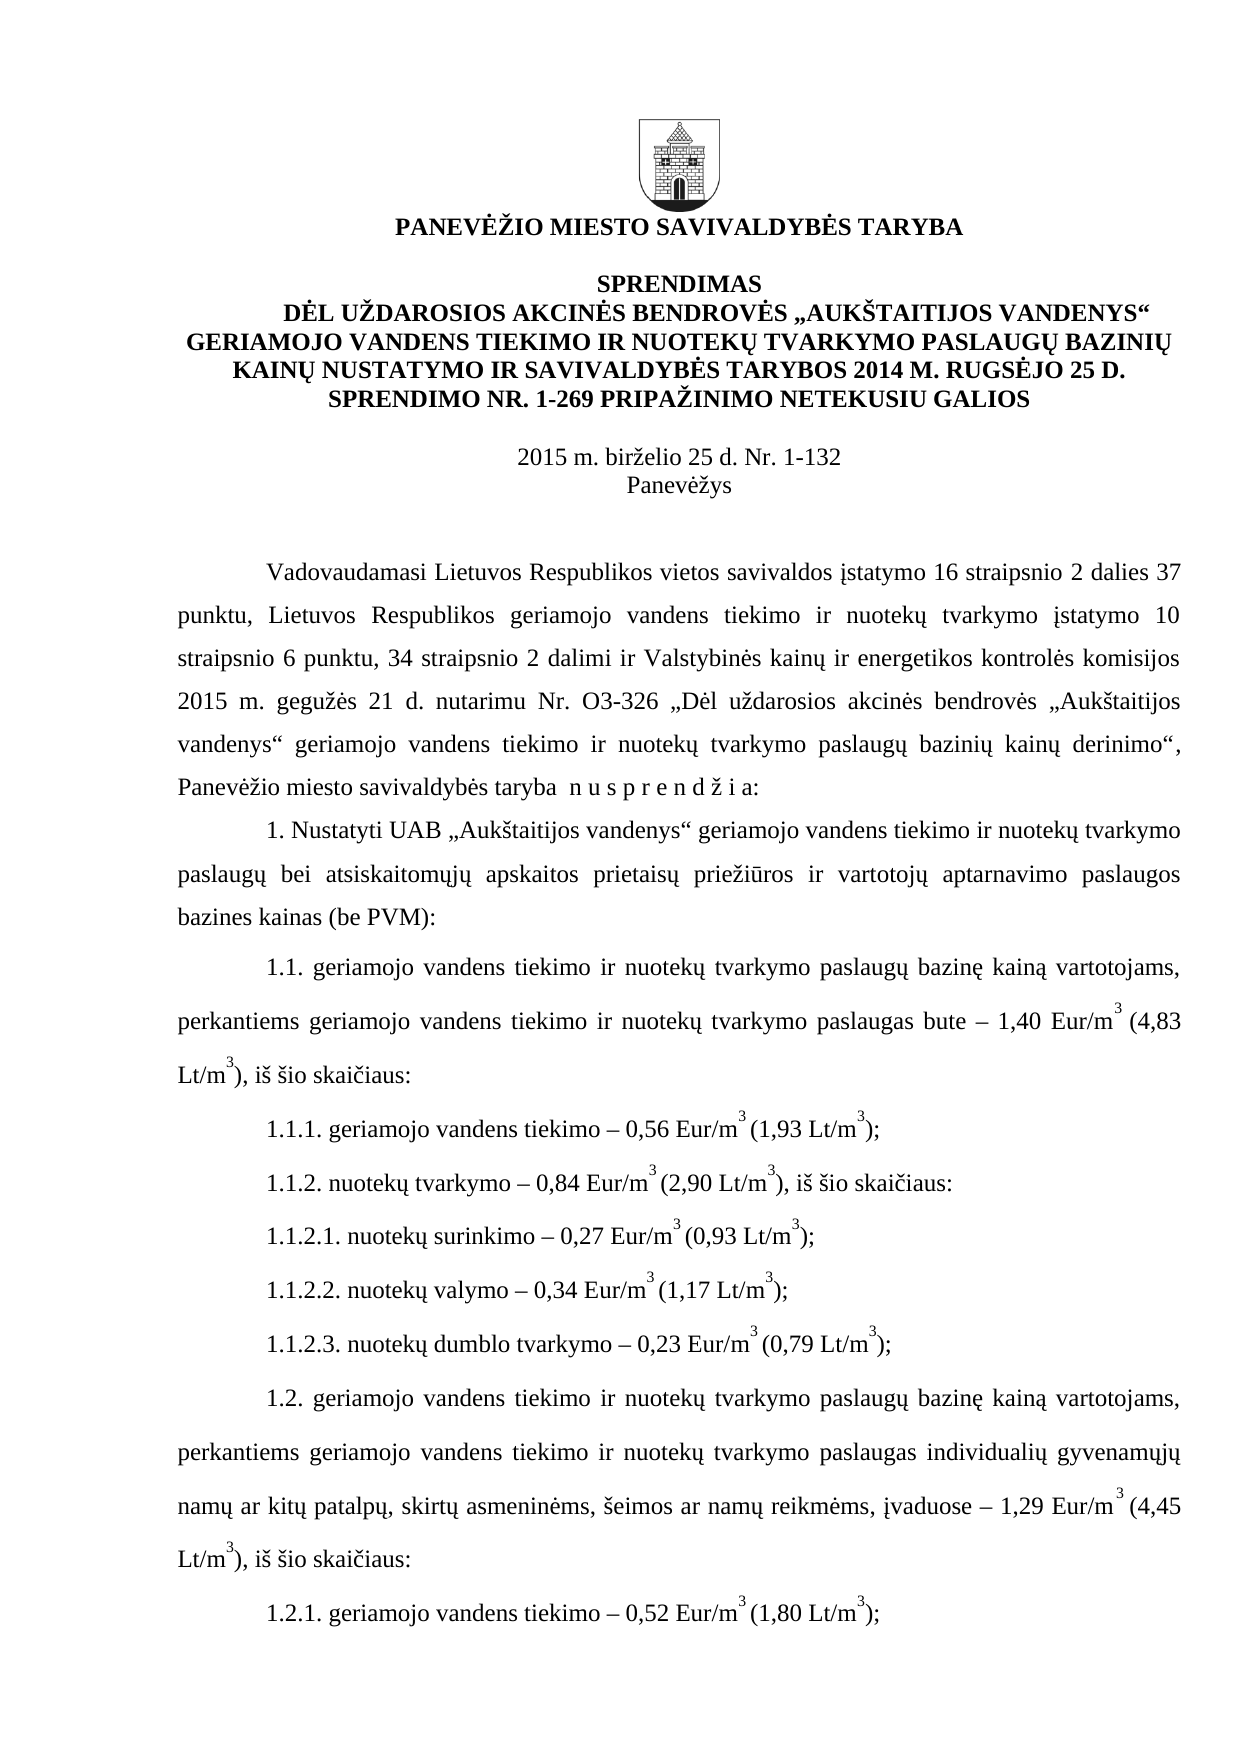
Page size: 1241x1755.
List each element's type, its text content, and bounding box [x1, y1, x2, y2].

text 1.2.1. geriamojo vandens tiekimo – 0,52 Eur/m3 (1,80 Lt/m3); [177, 1591, 1181, 1627]
text 1.1.2.2. nuotekų valymo – 0,34 Eur/m3 (1,17 Lt/m3); [177, 1268, 1181, 1304]
text 1.2. geriamojo vandens tiekimo ir nuotekų tvarkymo paslaugų bazinę kainą vartotojams, perkantiems geriamojo vandens tiekimo ir nuotekų tvarkymo paslaugas individualių gyvenamųjų namų ar kitų patalpų, skirtų asmeninėms, šeimos ar namų reikmėms, įvaduose – 1,29 Eur/m3 (4,45 Lt/m3), iš šio skaičiaus: [177, 1376, 1181, 1573]
text 1. Nustatyti UAB „Aukštaitijos vandenys“ geriamojo vandens tiekimo ir nuotekų tvarkymo paslaugų bei atsiskaitomųjų apskaitos prietaisų priežiūros ir vartotojų aptarnavimo paslaugos bazines kainas (be PVM): [177, 816, 1181, 931]
text SPRENDIMAS [177, 269, 1181, 298]
text Vadovaudamasi Lietuvos Respublikos vietos savivaldos įstatymo 16 straipsnio 2 dalies 37 punktu, Lietuvos Respublikos geriamojo vandens tiekimo ir nuotekų tvarkymo įstatymo 10 straipsnio 6 punktu, 34 straipsnio 2 dalimi ir Valstybinės kainų ir energetikos kontrolės komisijos 2015 m. gegužės 21 d. nutarimu Nr. O3-326 „Dėl uždarosios akcinės bendrovės „Aukštaitijos vandenys“ geriamojo vandens tiekimo ir nuotekų tvarkymo paslaugų bazinių kainų derinimo“, Panevėžio miesto savivaldybės taryba n u s p r e n d ž i a: [177, 557, 1181, 801]
text 1.1. geriamojo vandens tiekimo ir nuotekų tvarkymo paslaugų bazinę kainą vartotojams, perkantiems geriamojo vandens tiekimo ir nuotekų tvarkymo paslaugas bute – 1,40 Eur/m3 (4,83 Lt/m3), iš šio skaičiaus: [177, 945, 1181, 1089]
text DĖL UŽDAROSIOS AKCINĖS BENDROVĖS „AUKŠTAITIJOS VANDENYS“ GERIAMOJO VANDENS TIEKIMO IR NUOTEKŲ TVARKYMO PASLAUGŲ BAZINIŲ KAINŲ NUSTATYMO IR SAVIVALDYBĖS TARYBOS 2014 M. RUGSĖJO 25 D. SPRENDIMO NR. 1-269 PRIPAŽINIMO NETEKUSIU GALIOS [177, 298, 1181, 413]
text 2015 m. birželio 25 d. Nr. 1-132 [177, 442, 1181, 471]
text PANEVĖŽIO MIESTO SAVIVALDYBĖS TARYBA [177, 212, 1181, 241]
text 1.1.2.3. nuotekų dumblo tvarkymo – 0,23 Eur/m3 (0,79 Lt/m3); [177, 1322, 1181, 1358]
text 1.1.2.1. nuotekų surinkimo – 0,27 Eur/m3 (0,93 Lt/m3); [177, 1214, 1181, 1250]
text 1.1.1. geriamojo vandens tiekimo – 0,56 Eur/m3 (1,93 Lt/m3); [177, 1107, 1181, 1142]
text Panevėžys [177, 471, 1181, 499]
text 1.1.2. nuotekų tvarkymo – 0,84 Eur/m3 (2,90 Lt/m3), iš šio skaičiaus: [177, 1160, 1181, 1196]
